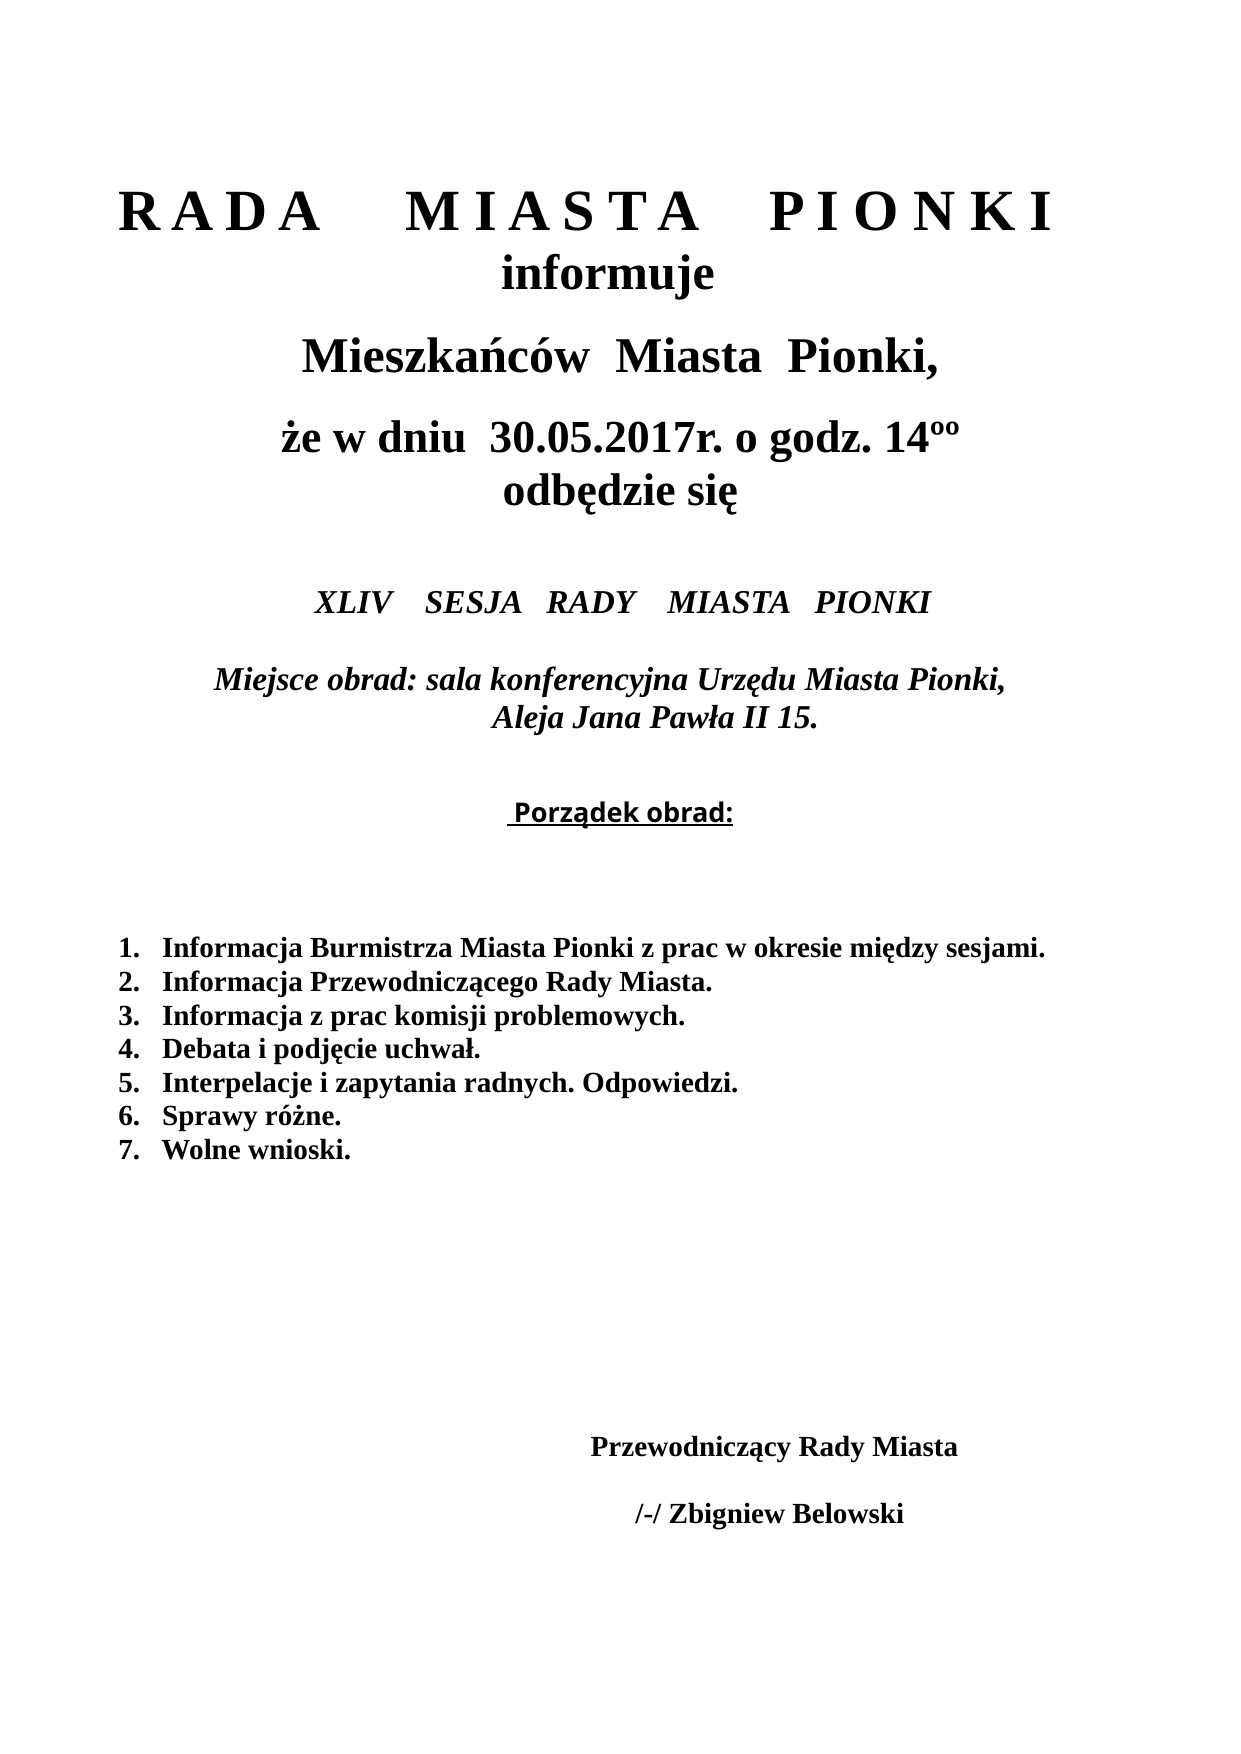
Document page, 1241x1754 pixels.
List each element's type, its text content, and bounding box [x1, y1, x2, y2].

text XLIV SESJA RADY MIASTA PIONKI [118, 582, 1122, 621]
text Porządek obrad: [118, 793, 1122, 830]
text 5. Interpelacje i zapytania radnych. Odpowiedzi. [118, 1065, 1122, 1098]
text odbędzie się [118, 462, 1122, 515]
text 2. Informacja Przewodniczącego Rady Miasta. [118, 964, 1122, 998]
text 6. Sprawy różne. [118, 1098, 1122, 1132]
text 1. Informacja Burmistrza Miasta Pionki z prac w okresie między sesjami. [118, 931, 1122, 964]
text 4. Debata i podjęcie uchwał. [118, 1031, 1122, 1065]
text Aleja Jana Pawła II 15. [118, 697, 1122, 736]
text Miejsce obrad: sala konferencyjna Urzędu Miasta Pionki, [118, 659, 1122, 697]
text R A D A M I A S T A P I O N K I [118, 176, 1122, 243]
text 3. Informacja z prac komisji problemowych. [118, 998, 1122, 1031]
text Mieszkańców Miasta Pionki, [118, 326, 1122, 384]
text /-/ Zbigniew Belowski [118, 1497, 1122, 1530]
text informuje [118, 243, 1122, 300]
text 7. Wolne wnioski. [118, 1132, 1122, 1165]
text że w dniu 30.05.2017r. o godz. 14ºº [118, 410, 1122, 462]
text Przewodniczący Rady Miasta [118, 1429, 1122, 1463]
